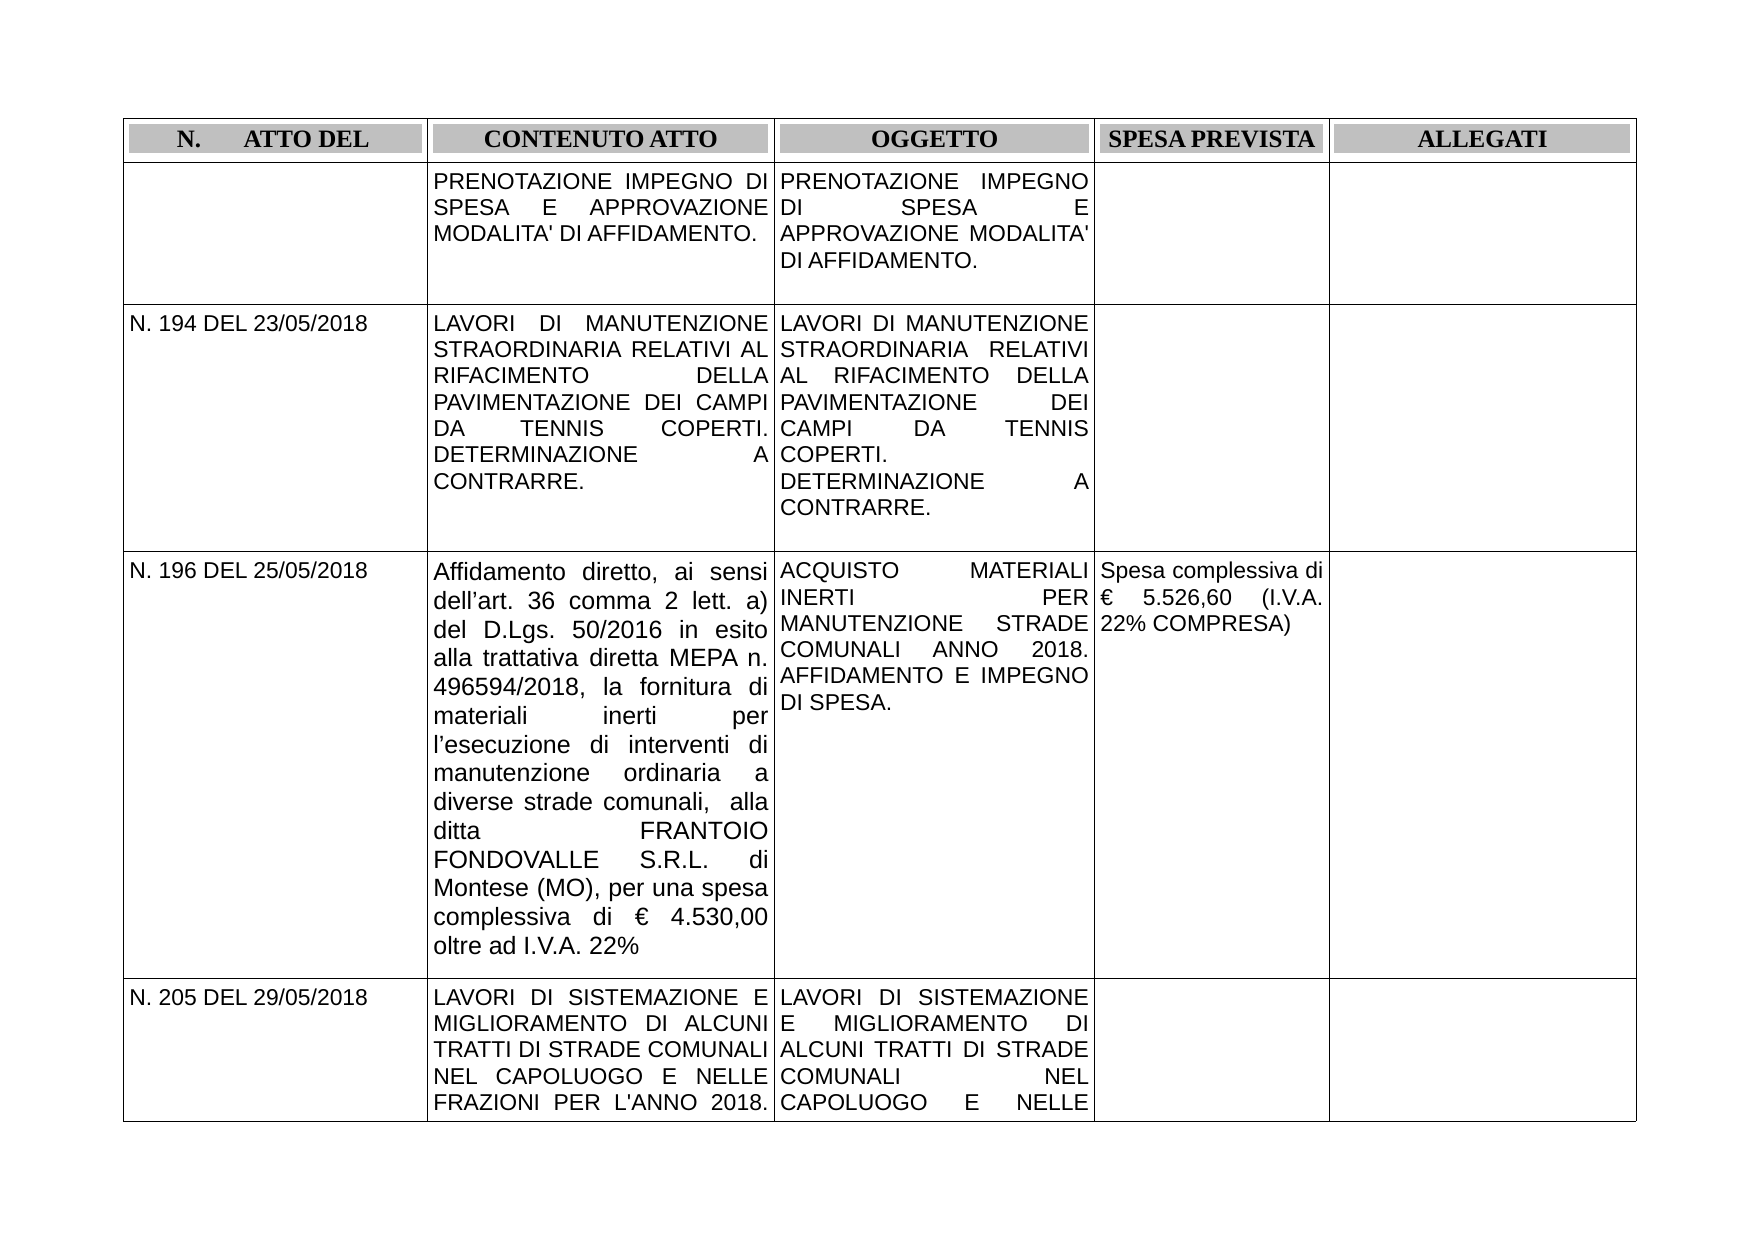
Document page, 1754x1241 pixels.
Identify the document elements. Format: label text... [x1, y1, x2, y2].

table_cell LAVORI DI SISTEMAZIONE E MIGLIORAMENTO DI ALCUNI TRATTI DI STRADE COMUNALI NEL CAPOLUOGO E NELLE [775, 979, 1094, 1121]
table_cell Affidamento diretto, ai sensi dell’art. 36 comma 2 lett. a) del D.Lgs. 50/2016 in esito alla trattativa diretta MEPA n. 496594/2018, la fornitura di materiali inerti per l’esecuzione di interventi di manutenzione ordinaria a diverse strade comunali, alla ditta FRANTOIO FONDOVALLE S.R.L. di Montese (MO), per una spesa complessiva di € 4.530,00 oltre ad I.V.A. 22% [428, 552, 774, 978]
table_header N. ATTO DEL [124, 119, 427, 162]
table_cell [1330, 979, 1636, 1121]
table_cell N. 205 DEL 29/05/2018 [124, 979, 427, 1121]
table_cell LAVORI DI MANUTENZIONE STRAORDINARIA RELATIVI AL RIFACIMENTO DELLA PAVIMENTAZIONE DEI CAMPI DA TENNIS COPERTI. DETERMINAZIONE A CONTRARRE. [775, 305, 1094, 551]
table_cell N. 196 DEL 25/05/2018 [124, 552, 427, 978]
table_header SPESA PREVISTA [1095, 119, 1329, 162]
table_cell PRENOTAZIONE IMPEGNO DI SPESA E APPROVAZIONE MODALITA' DI AFFIDAMENTO. [775, 163, 1094, 304]
table_cell [1095, 305, 1329, 551]
table_cell Spesa complessiva di € 5.526,60 (I.V.A. 22% COMPRESA) [1095, 552, 1329, 978]
table_cell LAVORI DI SISTEMAZIONE E MIGLIORAMENTO DI ALCUNI TRATTI DI STRADE COMUNALI NEL CAPOLUOGO E NELLE FRAZIONI PER L'ANNO 2018. [428, 979, 774, 1121]
table_cell [1330, 305, 1636, 551]
table_cell [1095, 163, 1329, 304]
table_cell ACQUISTO MATERIALI INERTI PER MANUTENZIONE STRADE COMUNALI ANNO 2018. AFFIDAMENTO E IMPEGNO DI SPESA. [775, 552, 1094, 978]
table_header CONTENUTO ATTO [428, 119, 774, 162]
table_header OGGETTO [775, 119, 1094, 162]
table_cell PRENOTAZIONE IMPEGNO DI SPESA E APPROVAZIONE MODALITA' DI AFFIDAMENTO. [428, 163, 774, 304]
table_cell LAVORI DI MANUTENZIONE STRAORDINARIA RELATIVI AL RIFACIMENTO DELLA PAVIMENTAZIONE DEI CAMPI DA TENNIS COPERTI. DETERMINAZIONE A CONTRARRE. [428, 305, 774, 551]
table_cell N. 194 DEL 23/05/2018 [124, 305, 427, 551]
table_cell [1330, 552, 1636, 978]
table_cell [1095, 979, 1329, 1121]
table_cell [1330, 163, 1636, 304]
table_cell [124, 163, 427, 304]
table_header ALLEGATI [1330, 119, 1636, 162]
